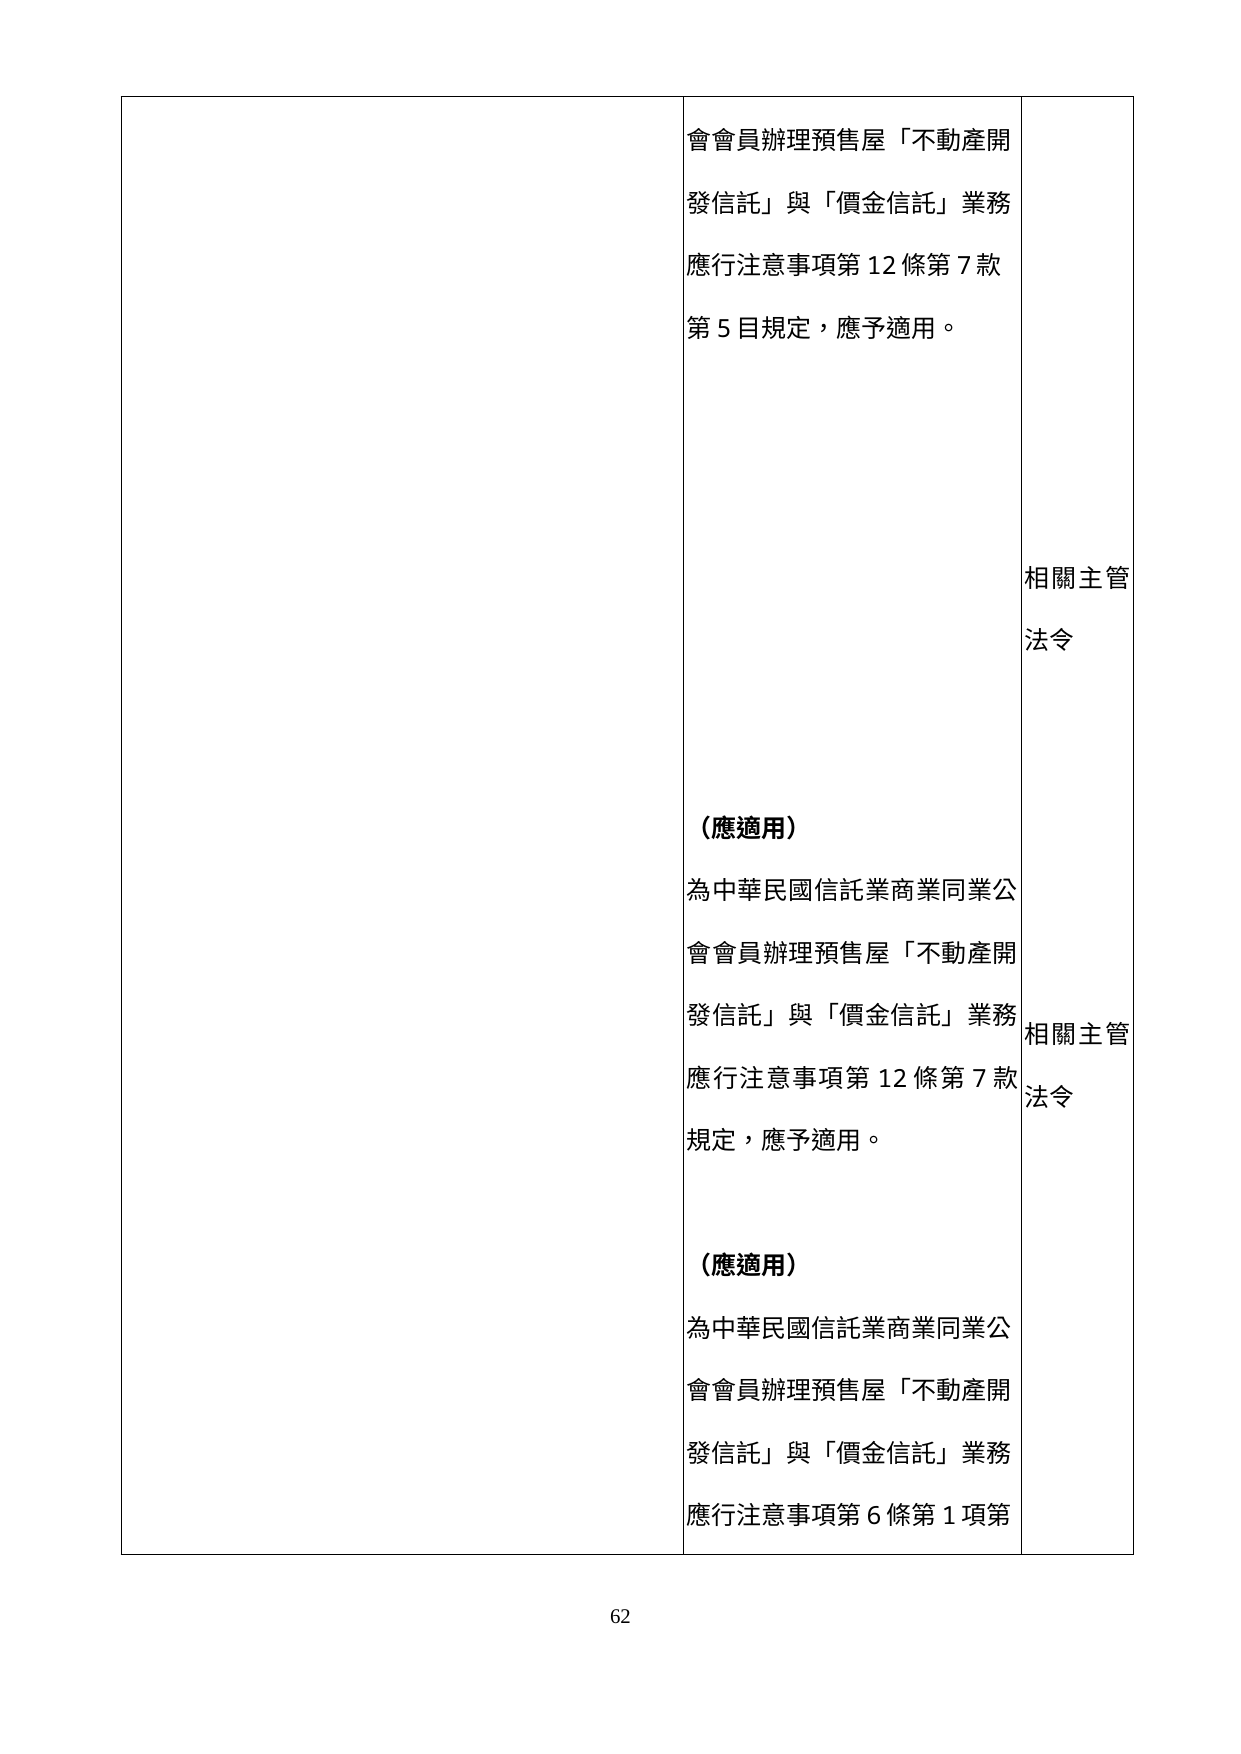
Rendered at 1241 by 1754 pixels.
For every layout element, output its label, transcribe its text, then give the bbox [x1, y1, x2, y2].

table_cell 會會員辦理預售屋「不動產開發信託」與「價金信託」業務應行注意事項第12條第7款第5目規定，應予適用。 （應適用） 為中華民國信託業商業同業公會會員辦理預售屋「不動產開發信託」與「價金信託」業務應行注意事項第12條第7款規定，應予適用。 （應適用） 為中華民國信託業商業同業公會會員辦理預售屋「不動產開發信託」與「價金信託」業務應行注意事項第6條第1項第 [684, 97, 1021, 1553]
table_cell 第八條 委託人之義務與責任 甲方聲明並擔保如下： （一）甲方係依中華民國法律設立（認許）且現仍合法存續之公司。 （二） 甲方已完成為簽署本契約所必要之公司內部程序，且甲方及代表或代理甲方簽署或履行本契約之自然人已取得為簽訂及履行本契約所需之一切授權、許可與核准。 （三） 甲方簽訂及履行本契約並未違反任何法令、政府命令、甲方之公司章程或甲方與第三人所簽訂之任何契約、協議、聲明、承諾、約定或其他義務。 （四） 因買賣契約個別糾紛（包括但不限於契約當事人有給付遲延或買賣標的之瑕疵擔保責任等），由甲方自行負責，乙方不因甲方與任何第三人之任何約定，而對於該第三人負任何責任。 甲方應提供本契約之影本或證明文件予買方，並應提供買賣契約之範本或影本予乙方留底備查。 於信託存續期間，甲方應就下列事項，每○個月提供經_______查核及至少每年提供經會計師查核簽認之報告，其查核內容至少應包含下列事項；如甲方有財務情況異常，或有甲方債權人向法院聲請對甲方就其於信託契約下信託受益權進行強制執行而甲方未能妥善處理時，乙方亦得要求甲方於收到通知後之30日內提供經乙方認可之第三人查核報告： （一）甲方應交付信託之金額、日期與實際交付信託是否相符。 （二）甲方告知乙方已收取買方所繳價金，是否有遲延未交付信託之情形。 四、 前項之查核報告倘發現應交付信託款項有金額、日期不符或查核報告有未依約提供、遲延交付之情形，或乙方發現匯入信託專戶之款項有疑義時，甲方應按乙方之要求提出說明、補足不足金額或改善之。 五、 於信託存續期間，經乙方同意，甲方就下列情形得免依第三項之規定出具查核報告： 預售屋建案尚未取得建照，或未有買方價金匯入信託專戶。 預售屋建案完成建物所有權第一次登記後，距前次提出報告時僅餘畸零月數，則就該畸零月數部分不適用之。 預售屋建案完成建物所有權第一次登記後，信託目的已達成，甲方仍繼續辦理銷售，尚未終止信託契約並返還信託財產之情形。 信託目的確定不能完成時，並經甲方出具聲明書；或甲方已有明確事證足證信託目的確定不能完成時。 甲方對於本專案預售屋買賣交易應有適當之防制措施，並應以下列方式控管： （一） 買賣契約應有編號，由甲方自行登錄及控管，並提供契約編號簿冊及載明買方資料予乙方。乙方得派員或委託 定期或不定期查核。 （二）影印、縮影照像或以電子檔案方式留存買方之各項證件。 甲方應將下列事項於買賣契約或其附件中訂明並告知買方(包括後續買賣契約之受讓人)： （一） 建案之起造人及受託機構之名稱及連絡方式，並明確載明該建案是否有約定提供續建協助或未完工程續建承諾，若有並應明確載明未來協助續建建案之起造人、受託機構及承諾或協助續建機構之名稱及連絡方式。 （二） 不動產開發信託之信託目的係在確保興建資金依信託契約之約定專款專用，不具有「完工保證」或「價金返還保證」等之功能。買方就買賣契約之任何請求，應由甲方負最終履約責任。 （三） 為保障買方權益及配合乙方建置查詢網頁，甲方應告知且徵取買方書面同意將其個人資料及買賣契約資料提供予乙方，並同意乙方於信託契約相關之特定目的範圍內，得為蒐集、處理、利用及揭露。但除法令、中華民國信託業商業同業公會會員辦理預售屋「不動產開發信託」與「價金信託」業務應行注意事項或信託契約約定應予公開或揭露者外，乙方應負保密之責任。 （四）買方所繳價金，除直接匯(存)入信託專戶者外，甲方至遲應於收訖該筆價金之次一營業日交付信託。但不論前述任一方式，其信託關係僅存在於乙方與甲方，並非存在於乙方與買方，買方所繳價金於甲方交付信託後方為信託財產，未存入信託專戶之價金非屬信託財產，不受本不動產開發信託之保障，就未存入信託專戶之價金所生之相關爭議應由買賣雙方自行協商。買方應於每次繳款後自行於乙方之查詢網頁查詢其所繳價金交付信託之明細，以確認其所繳價金是否已確實交付信託。查詢網址為：[ ]，查詢途徑為：[ ]。買方對該網頁之資訊如有任何疑問，應逕洽甲方或乙方處理。 （五）本契約第二條第四項「特定事由」發生時，買方對於可供分配信託財產之請求將因稅費、法定抵押權及抵押權等各項優先權利而受影響；買方就其未受償部分，應依買賣契約之約定向甲方請求。 （六） 本契約第二條第四項「特定事由」發生，如受託人認為有需要通知預售屋買方召開受益權人會議之情形，其受益權人會議之召集事由、召集程序、議決方法、表決權之計算及其他應遵循事項如本契約附件一所載，甲方應將其訂為買賣契約之一部分，與買賣契約有相同效力。 （七）為確保買方權益，買方如發現下列情形應經由查詢網頁提供之通知管道及方式通知乙方： 1. 甲方有違反預售屋履約擔保機制相關之規定。 2. 依查詢網頁所揭露買方所繳價金及預售屋交易之資訊，與買方得悉之實際資訊不符者。 於信託存續期間內，因處理信託事務之需要，甲方應配合提供相關資料及證明文件予乙方；如因甲方提供之資料不實，致乙方或第三人受損害者，甲方應自負一切法律上責任。 甲方交付乙方之買賣契約價金明細如有變更或增訂者，應詳實提供更新資訊，甲方並應擔保資訊俱為真實、正確、完整；如有違反，甲方應負違約責任，乙方得停止甲方提領或動用信託財產，並得依本契約第二十條第二項及第三項之約定辦理。如因甲方提供之資料不實，致乙方或第三人受損害者，甲方應自負一切法律上責任。 甲方保證就信託財產之土地享有合法之所有權、使用權、處分權及建築之權利，且除本契約另有約定外，第三人無法對該土地或興建中建物主張任何權利。信託存續期間或信託關係消滅後，因信託財產本身之瑕疵所造成之損害，由甲方自行負擔。 買賣契約如有變更、無效、解除或終止之情事者，甲方應即通知乙方，如因怠為通知致生損害於乙方或第三人，或發生爭議者，甲方應自負一切法律上責任。 甲方有關出賣人之責任（包含但不限於開立統一發票交由買方收執）及因買賣所發生之一切稅捐、規費及代書費等，概由甲方自行負擔。 甲方之承攬廠商如發生下列事由之一，經甲方解除或終止承攬合約時，甲方應另行委任新承攬廠商並立即通知乙方： 無故停工達○個月以上； 無法如期完工； 違反承攬合約約定；或 _________。 [122, 97, 683, 1553]
table_cell 相關主管法令 相關主管法令 [1022, 97, 1133, 1553]
